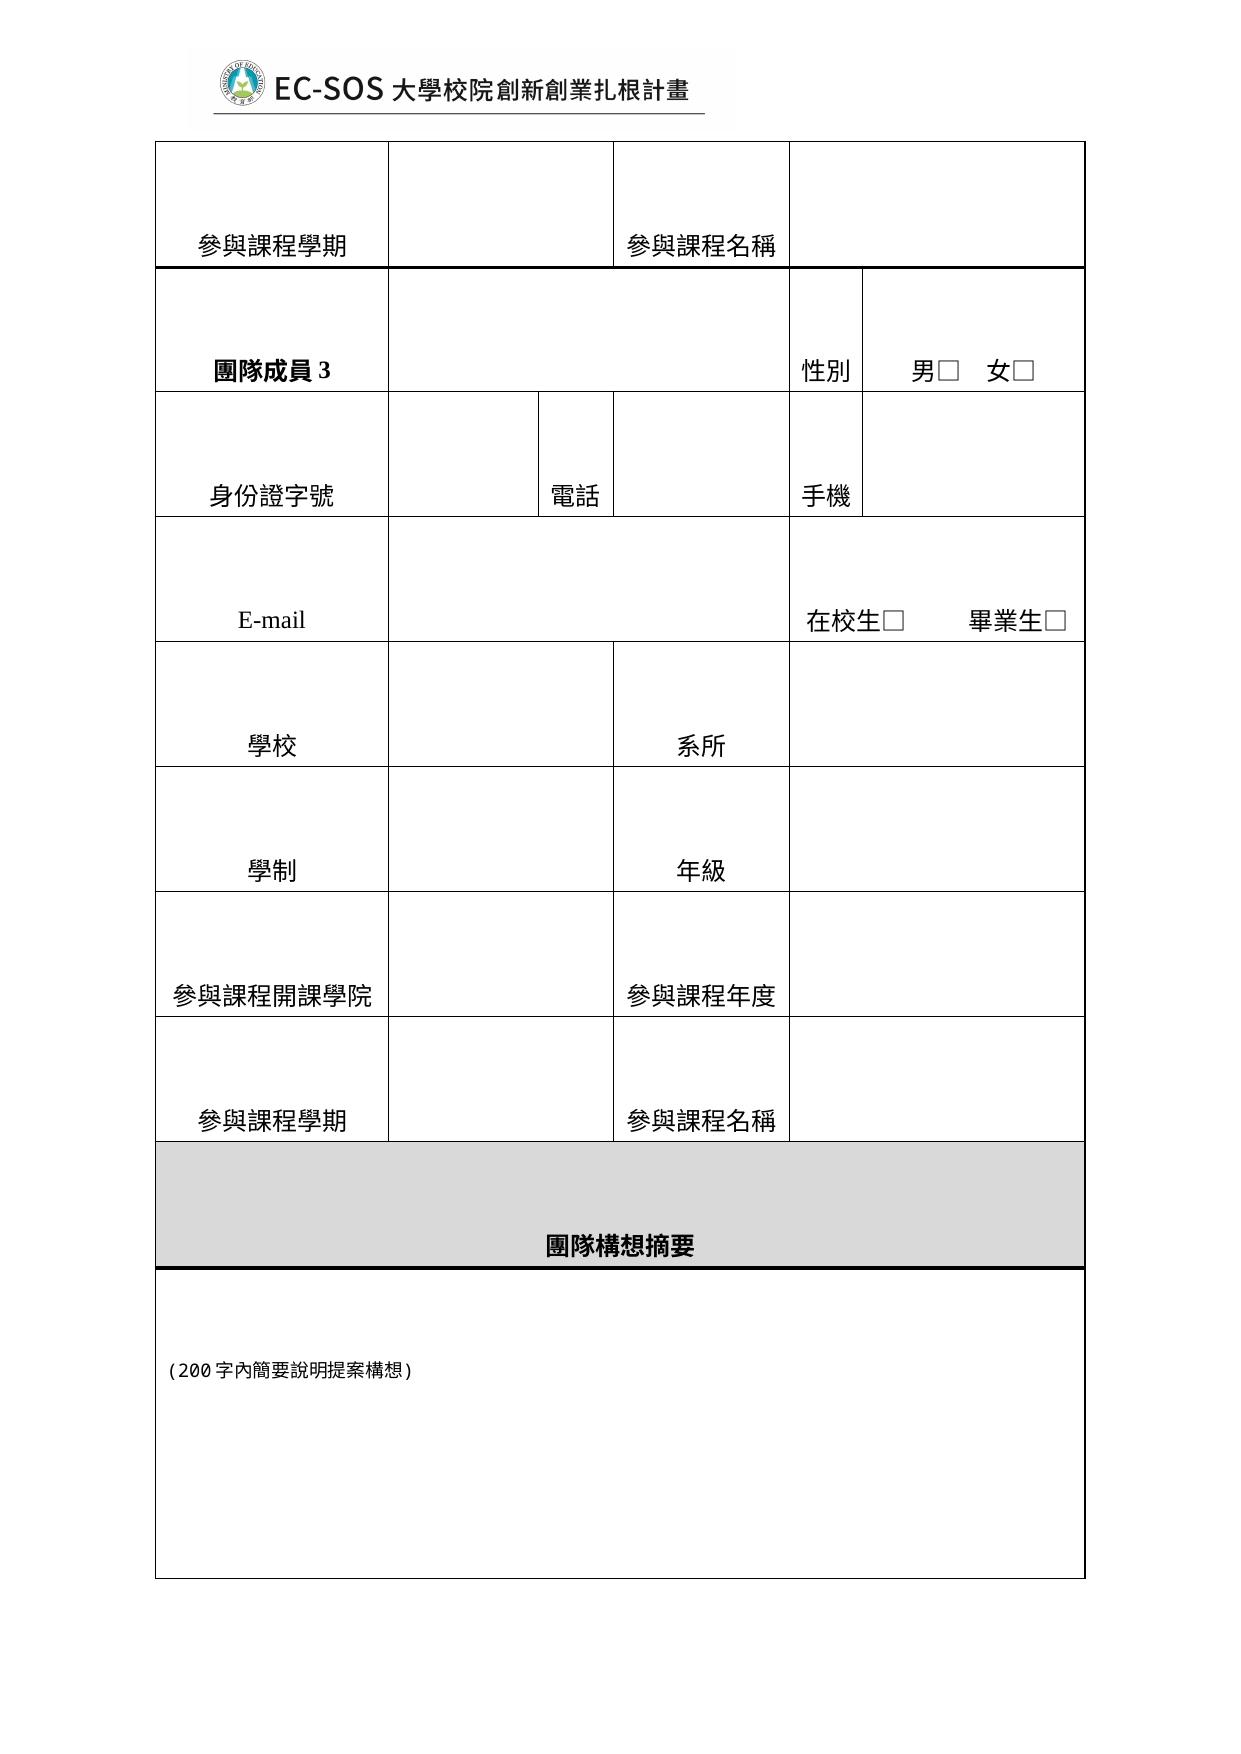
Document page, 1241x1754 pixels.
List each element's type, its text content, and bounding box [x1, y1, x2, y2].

table_cell [790, 1017, 1084, 1141]
table_cell [389, 767, 613, 891]
table_cell [389, 642, 613, 766]
table_cell 手機 [790, 392, 862, 516]
table_cell 參與課程學期 [156, 1017, 388, 1141]
table_cell [790, 767, 1084, 891]
table_cell [389, 1017, 613, 1141]
table_cell 學制 [156, 767, 388, 891]
table_cell 系所 [614, 642, 789, 766]
table_cell [790, 892, 1084, 1016]
table_cell [389, 269, 789, 391]
table_cell 電話 [539, 392, 613, 516]
table_cell [389, 142, 613, 266]
table_cell 參與課程開課學院 [156, 892, 388, 1016]
table_cell E-mail [156, 517, 388, 641]
table_cell [790, 642, 1084, 766]
table_cell 年級 [614, 767, 789, 891]
table_cell 男□ 女□ [863, 269, 1084, 391]
table_cell 在校生□ 畢業生□ [790, 517, 1084, 641]
table_cell 參與課程年度 [614, 892, 789, 1016]
table_cell 性別 [790, 269, 862, 391]
table_cell (200字內簡要說明提案構想) [156, 1270, 1084, 1578]
table_cell [389, 892, 613, 1016]
table_cell [389, 392, 538, 516]
table_cell [863, 392, 1084, 516]
table_cell 學校 [156, 642, 388, 766]
table_cell 身份證字號 [156, 392, 388, 516]
table_cell 團隊構想摘要 [156, 1142, 1084, 1266]
table_cell [389, 517, 789, 641]
table_cell 參與課程名稱 [614, 142, 789, 266]
table_cell 團隊成員3 [156, 269, 388, 391]
table_cell 參與課程名稱 [614, 1017, 789, 1141]
table_cell [790, 142, 1084, 266]
table_cell [614, 392, 789, 516]
table_cell 參與課程學期 [156, 142, 388, 266]
